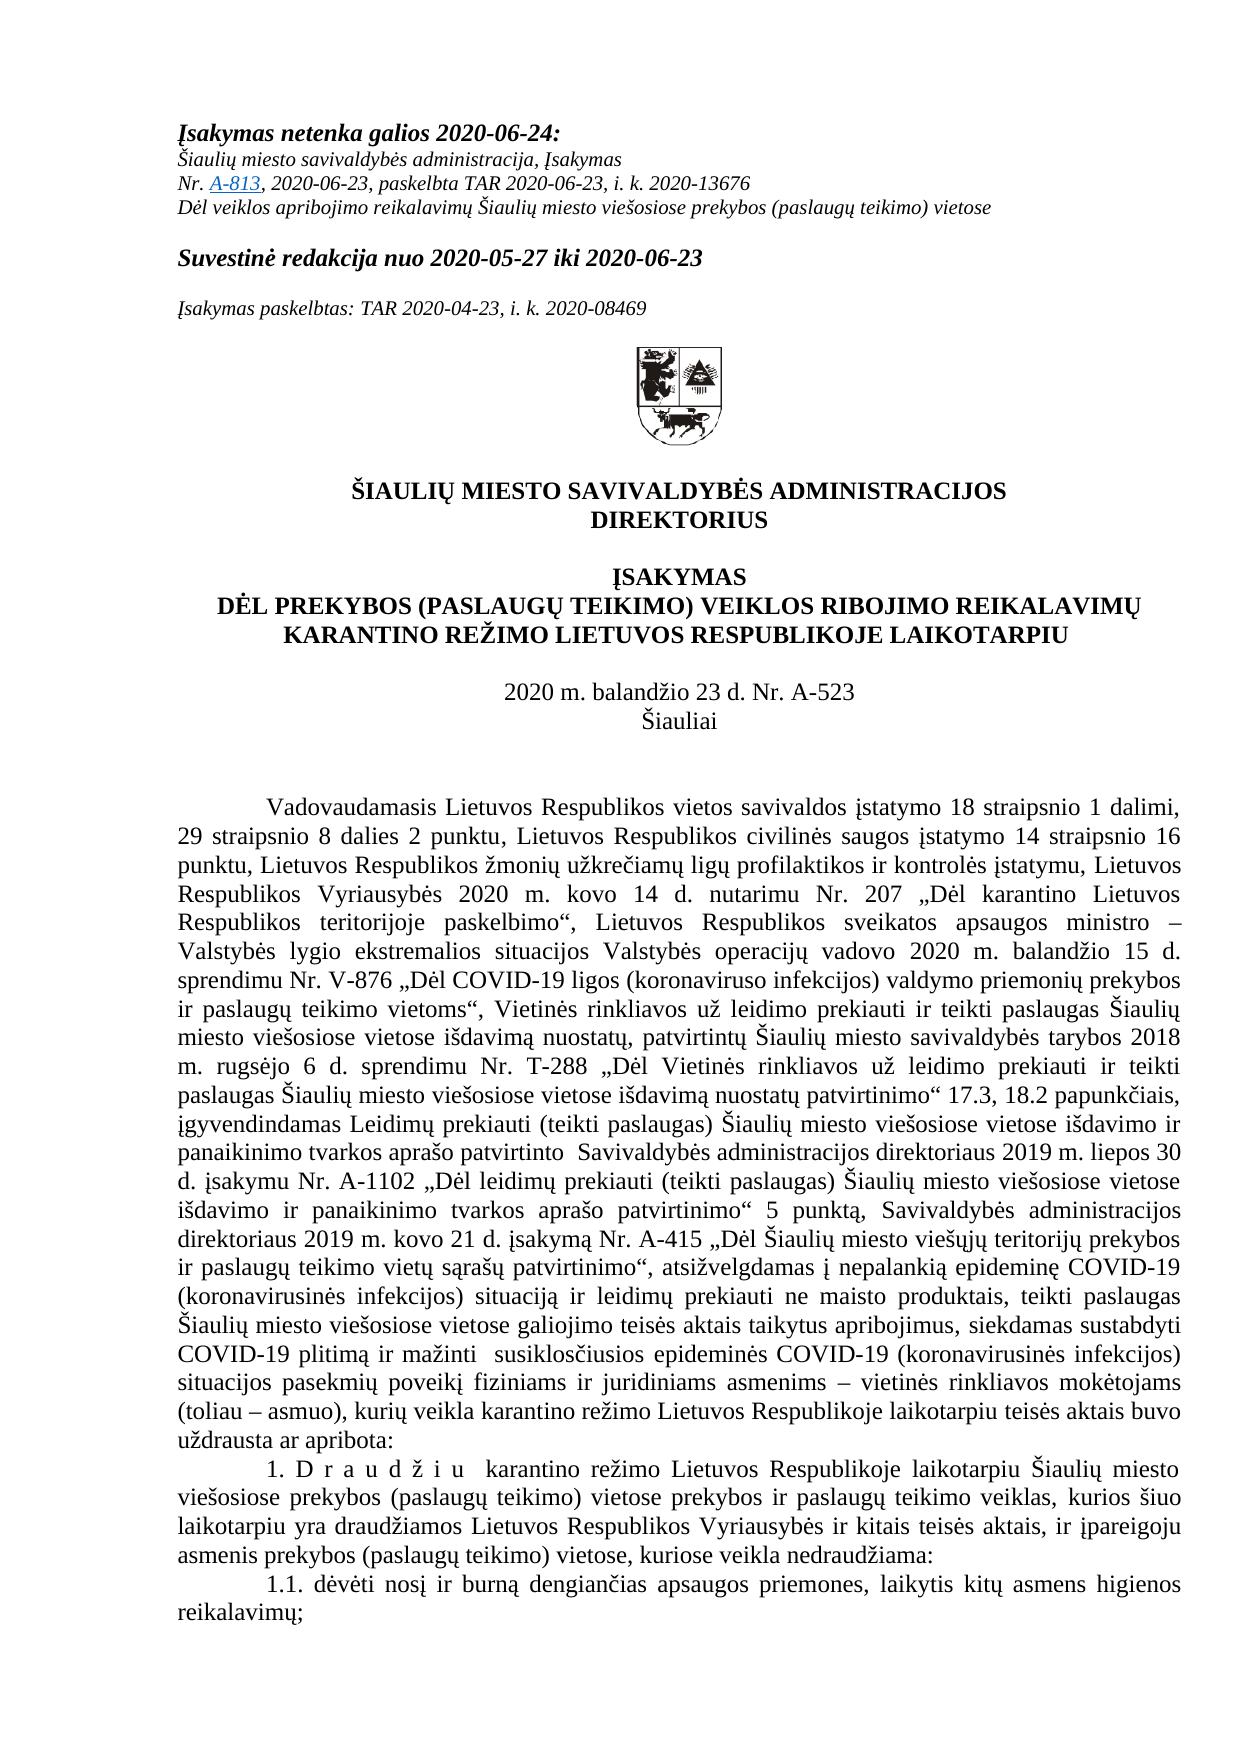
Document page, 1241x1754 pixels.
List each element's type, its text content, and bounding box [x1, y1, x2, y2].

text DIREKTORIUS [177, 505, 1181, 534]
text Dėl veiklos apribojimo reikalavimų Šiaulių miesto viešosiose prekybos (paslaugų teikimo) vietose [177, 195, 1181, 219]
text ĮSAKYMAS [177, 562, 1181, 591]
text Vadovaudamasis Lietuvos Respublikos vietos savivaldos įstatymo 18 straipsnio 1 dalimi, 29 straipsnio 8 dalies 2 punktu, Lietuvos Respublikos civilinės saugos įstatymo 14 straipsnio 16 punktu, Lietuvos Respublikos žmonių užkrečiamų ligų profilaktikos ir kontrolės įstatymu, Lietuvos Respublikos Vyriausybės 2020 m. kovo 14 d. nutarimu Nr. 207 „Dėl karantino Lietuvos Respublikos teritorijoje paskelbimo“, Lietuvos Respublikos sveikatos apsaugos ministro – Valstybės lygio ekstremalios situacijos Valstybės operacijų vadovo 2020 m. balandžio 15 d. sprendimu Nr. V-876 „Dėl COVID-19 ligos (koronaviruso infekcijos) valdymo priemonių prekybos ir paslaugų teikimo vietoms“, Vietinės rinkliavos už leidimo prekiauti ir teikti paslaugas Šiaulių miesto viešosiose vietose išdavimą nuostatų, patvirtintų Šiaulių miesto savivaldybės tarybos 2018 m. rugsėjo 6 d. sprendimu Nr. T-288 „Dėl Vietinės rinkliavos už leidimo prekiauti ir teikti paslaugas Šiaulių miesto viešosiose vietose išdavimą nuostatų patvirtinimo“ 17.3, 18.2 papunkčiais, įgyvendindamas Leidimų prekiauti (teikti paslaugas) Šiaulių miesto viešosiose vietose išdavimo ir panaikinimo tvarkos aprašo patvirtinto Savivaldybės administracijos direktoriaus 2019 m. liepos 30 d. įsakymu Nr. A-1102 „Dėl leidimų prekiauti (teikti paslaugas) Šiaulių miesto viešosiose vietose išdavimo ir panaikinimo tvarkos aprašo patvirtinimo“ 5 punktą, Savivaldybės administracijos direktoriaus 2019 m. kovo 21 d. įsakymą Nr. A-415 „Dėl Šiaulių miesto viešųjų teritorijų prekybos ir paslaugų teikimo vietų sąrašų patvirtinimo“, atsižvelgdamas į nepalankią epideminę COVID-19 (koronavirusinės infekcijos) situaciją ir leidimų prekiauti ne maisto produktais, teikti paslaugas Šiaulių miesto viešosiose vietose galiojimo teisės aktais taikytus apribojimus, siekdamas sustabdyti COVID-19 plitimą ir mažinti susiklosčiusios epideminės COVID-19 (koronavirusinės infekcijos) situacijos pasekmių poveikį fiziniams ir juridiniams asmenims – vietinės rinkliavos mokėtojams (toliau – asmuo), kurių veikla karantino režimo Lietuvos Respublikoje laikotarpiu teisės aktais buvo uždrausta ar apribota: [177, 792, 1181, 1454]
text 2020 m. balandžio 23 d. Nr. A-523 [177, 677, 1181, 706]
text 1. D r a u d ž i u karantino režimo Lietuvos Respublikoje laikotarpiu Šiaulių miesto viešosiose prekybos (paslaugų teikimo) vietose prekybos ir paslaugų teikimo veiklas, kurios šiuo laikotarpiu yra draudžiamos Lietuvos Respublikos Vyriausybės ir kitais teisės aktais, ir įpareigoju asmenis prekybos (paslaugų teikimo) vietose, kuriose veikla nedraudžiama: [177, 1454, 1181, 1569]
text Suvestinė redakcija nuo 2020-05-27 iki 2020-06-23 [177, 243, 1181, 272]
text Šiauliai [177, 706, 1181, 735]
text ŠIAULIŲ MIESTO SAVIVALDYBĖS ADMINISTRACIJOS [177, 476, 1181, 505]
text Šiaulių miesto savivaldybės administracija, Įsakymas [177, 147, 1181, 171]
text 1.1. dėvėti nosį ir burną dengiančias apsaugos priemones, laikytis kitų asmens higienos reikalavimų; [177, 1569, 1181, 1626]
text Įsakymas netenka galios 2020-06-24: [177, 118, 1181, 147]
text DĖL PREKYBOS (PASLAUGŲ TEIKIMO) VEIKLOS RIBOJIMO REIKALAVIMŲ KARANTINO REŽIMO LIETUVOS RESPUBLIKOJE LAIKOTARPIU [177, 591, 1181, 649]
text Nr. A-813, 2020-06-23, paskelbta TAR 2020-06-23, i. k. 2020-13676 [177, 171, 1181, 195]
text Įsakymas paskelbtas: TAR 2020-04-23, i. k. 2020-08469 [177, 296, 1181, 320]
